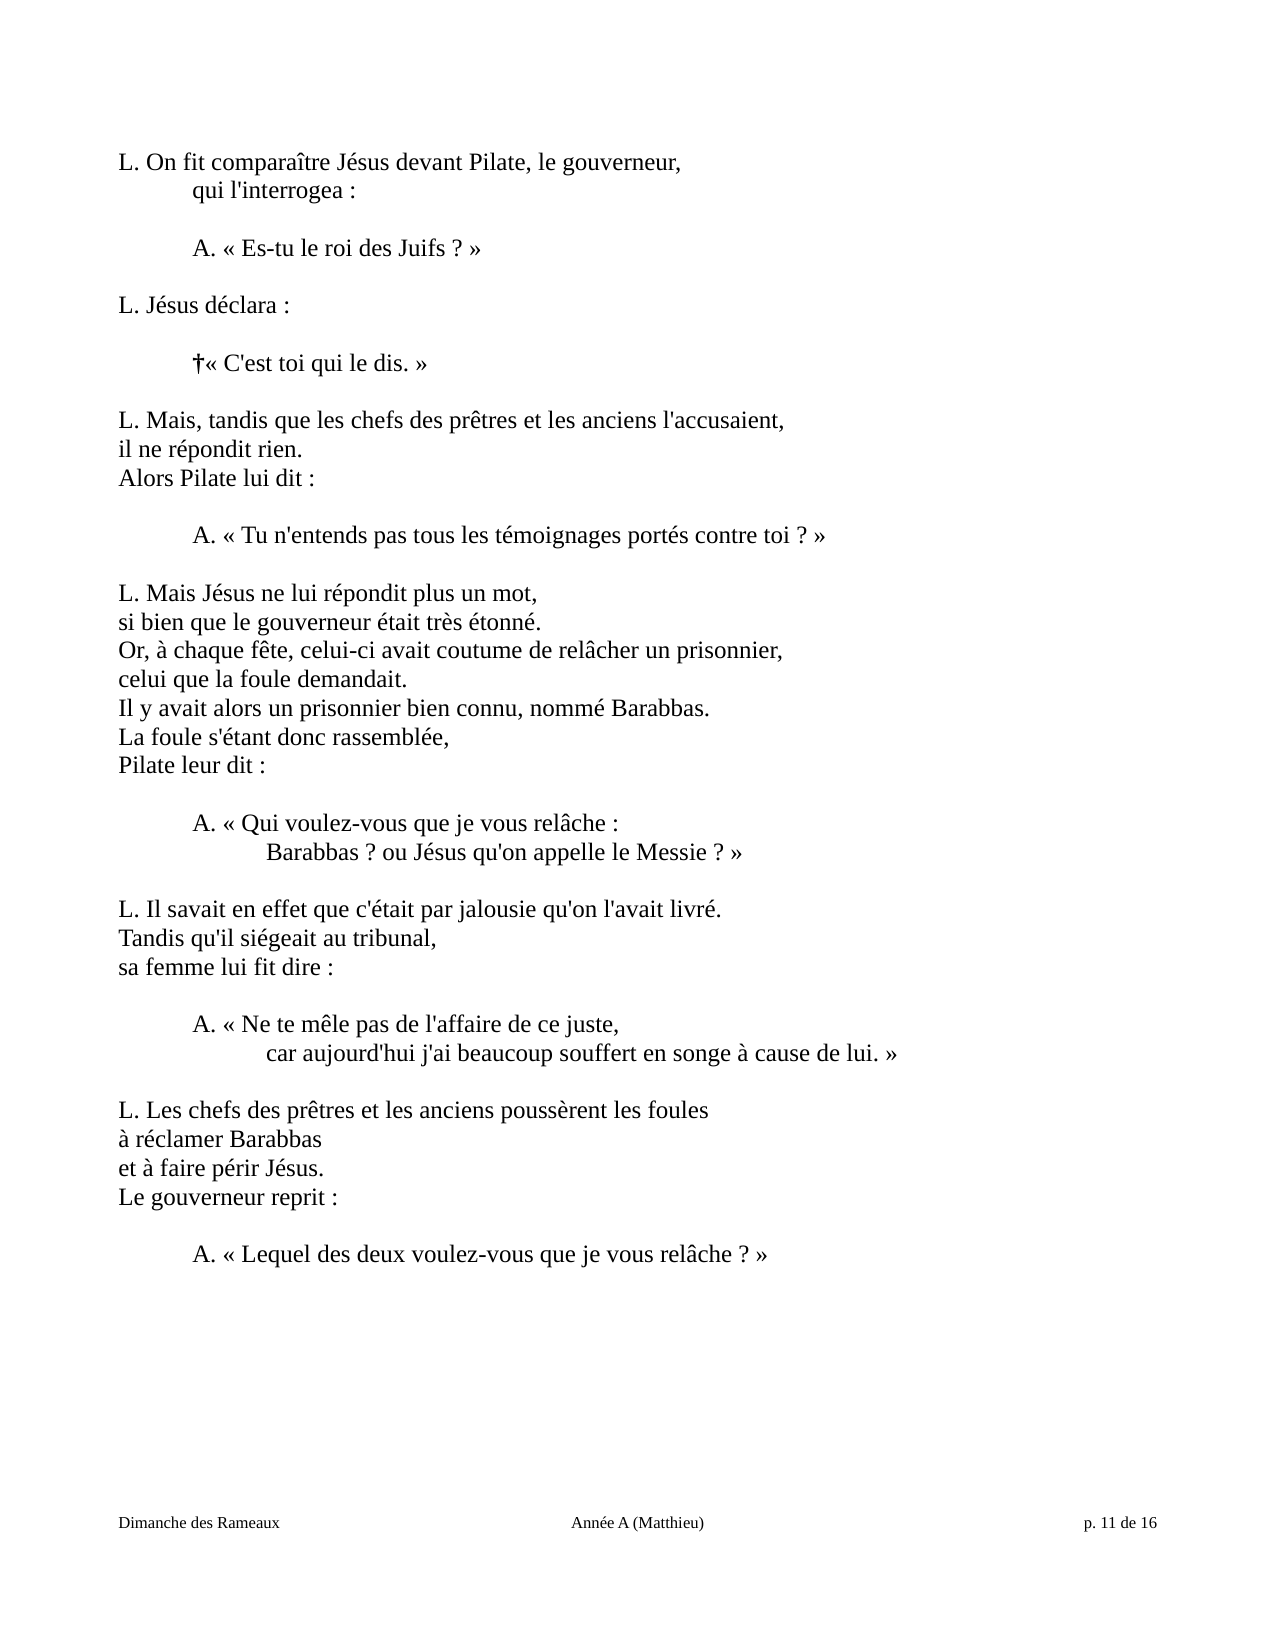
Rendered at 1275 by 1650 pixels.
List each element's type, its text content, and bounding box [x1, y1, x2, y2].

text La foule s'étant donc rassemblée, [118, 722, 1157, 751]
text L. Mais Jésus ne lui répondit plus un mot, [118, 578, 1157, 607]
text Alors Pilate lui dit : [118, 463, 1157, 492]
text Pilate leur dit : [118, 751, 1157, 779]
text L. Jésus déclara : [118, 291, 1157, 319]
text A. « Qui voulez-vous que je vous relâche : [192, 808, 1157, 837]
text A. « Ne te mêle pas de l'affaire de ce juste, [192, 1009, 1157, 1038]
text il ne répondit rien. [118, 434, 1157, 463]
text L. On fit comparaître Jésus devant Pilate, le gouverneur, [118, 147, 1157, 176]
text †« C'est toi qui le dis. » [192, 348, 1157, 377]
text Il y avait alors un prisonnier bien connu, nommé Barabbas. [118, 693, 1157, 722]
text et à faire périr Jésus. [118, 1153, 1157, 1182]
text à réclamer Barabbas [118, 1124, 1157, 1153]
text Tandis qu'il siégeait au tribunal, [118, 923, 1157, 952]
text A. « Tu n'entends pas tous les témoignages portés contre toi ? » [192, 521, 1157, 549]
text Le gouverneur reprit : [118, 1182, 1157, 1211]
text qui l'interrogea : [118, 176, 1157, 204]
text L. Mais, tandis que les chefs des prêtres et les anciens l'accusaient, [118, 406, 1157, 434]
text L. Les chefs des prêtres et les anciens poussèrent les foules [118, 1096, 1157, 1124]
text si bien que le gouverneur était très étonné. [118, 607, 1157, 636]
text car aujourd'hui j'ai beaucoup souffert en songe à cause de lui. » [192, 1038, 1157, 1067]
text Or, à chaque fête, celui-ci avait coutume de relâcher un prisonnier, [118, 636, 1157, 664]
text A. « Es-tu le roi des Juifs ? » [118, 233, 1157, 262]
text Barabbas ? ou Jésus qu'on appelle le Messie ? » [192, 837, 1157, 866]
text sa femme lui fit dire : [118, 952, 1157, 981]
text L. Il savait en effet que c'était par jalousie qu'on l'avait livré. [118, 894, 1157, 923]
text celui que la foule demandait. [118, 664, 1157, 693]
text A. « Lequel des deux voulez-vous que je vous relâche ? » [192, 1239, 1157, 1268]
